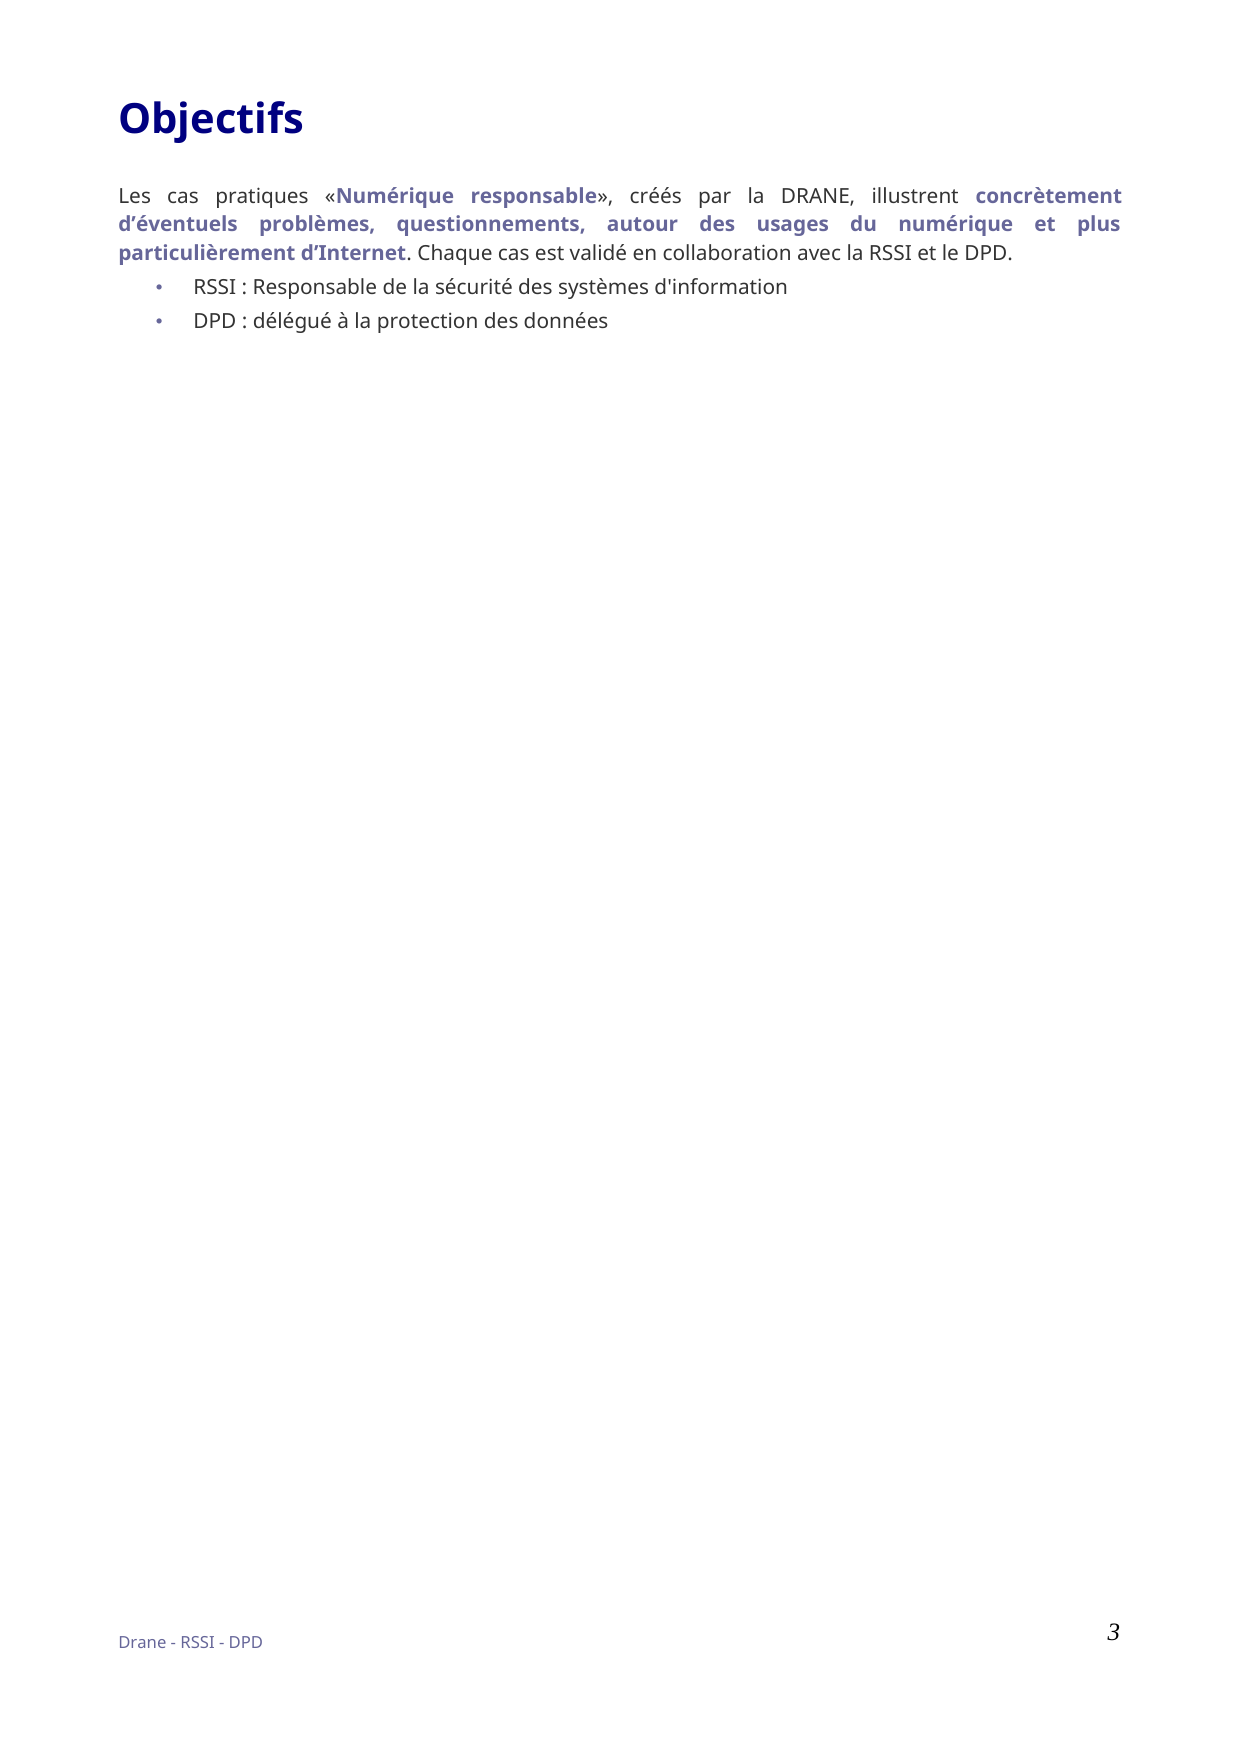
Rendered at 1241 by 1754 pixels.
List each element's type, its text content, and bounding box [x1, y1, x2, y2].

text Les cas pratiques «Numérique responsable», créés par la DRANE, illustrent concrètement d’éventuels problèmes, questionnements, autour des usages du numérique et plus particulièrement d’Internet. Chaque cas est validé en collaboration avec la RSSI et le DPD. [118, 181, 1122, 266]
list DPD : délégué à la protection des données [156, 306, 1122, 335]
list RSSI : Responsable de la sécurité des systèmes d'information [156, 272, 1122, 300]
title Objectifs [118, 88, 1122, 145]
